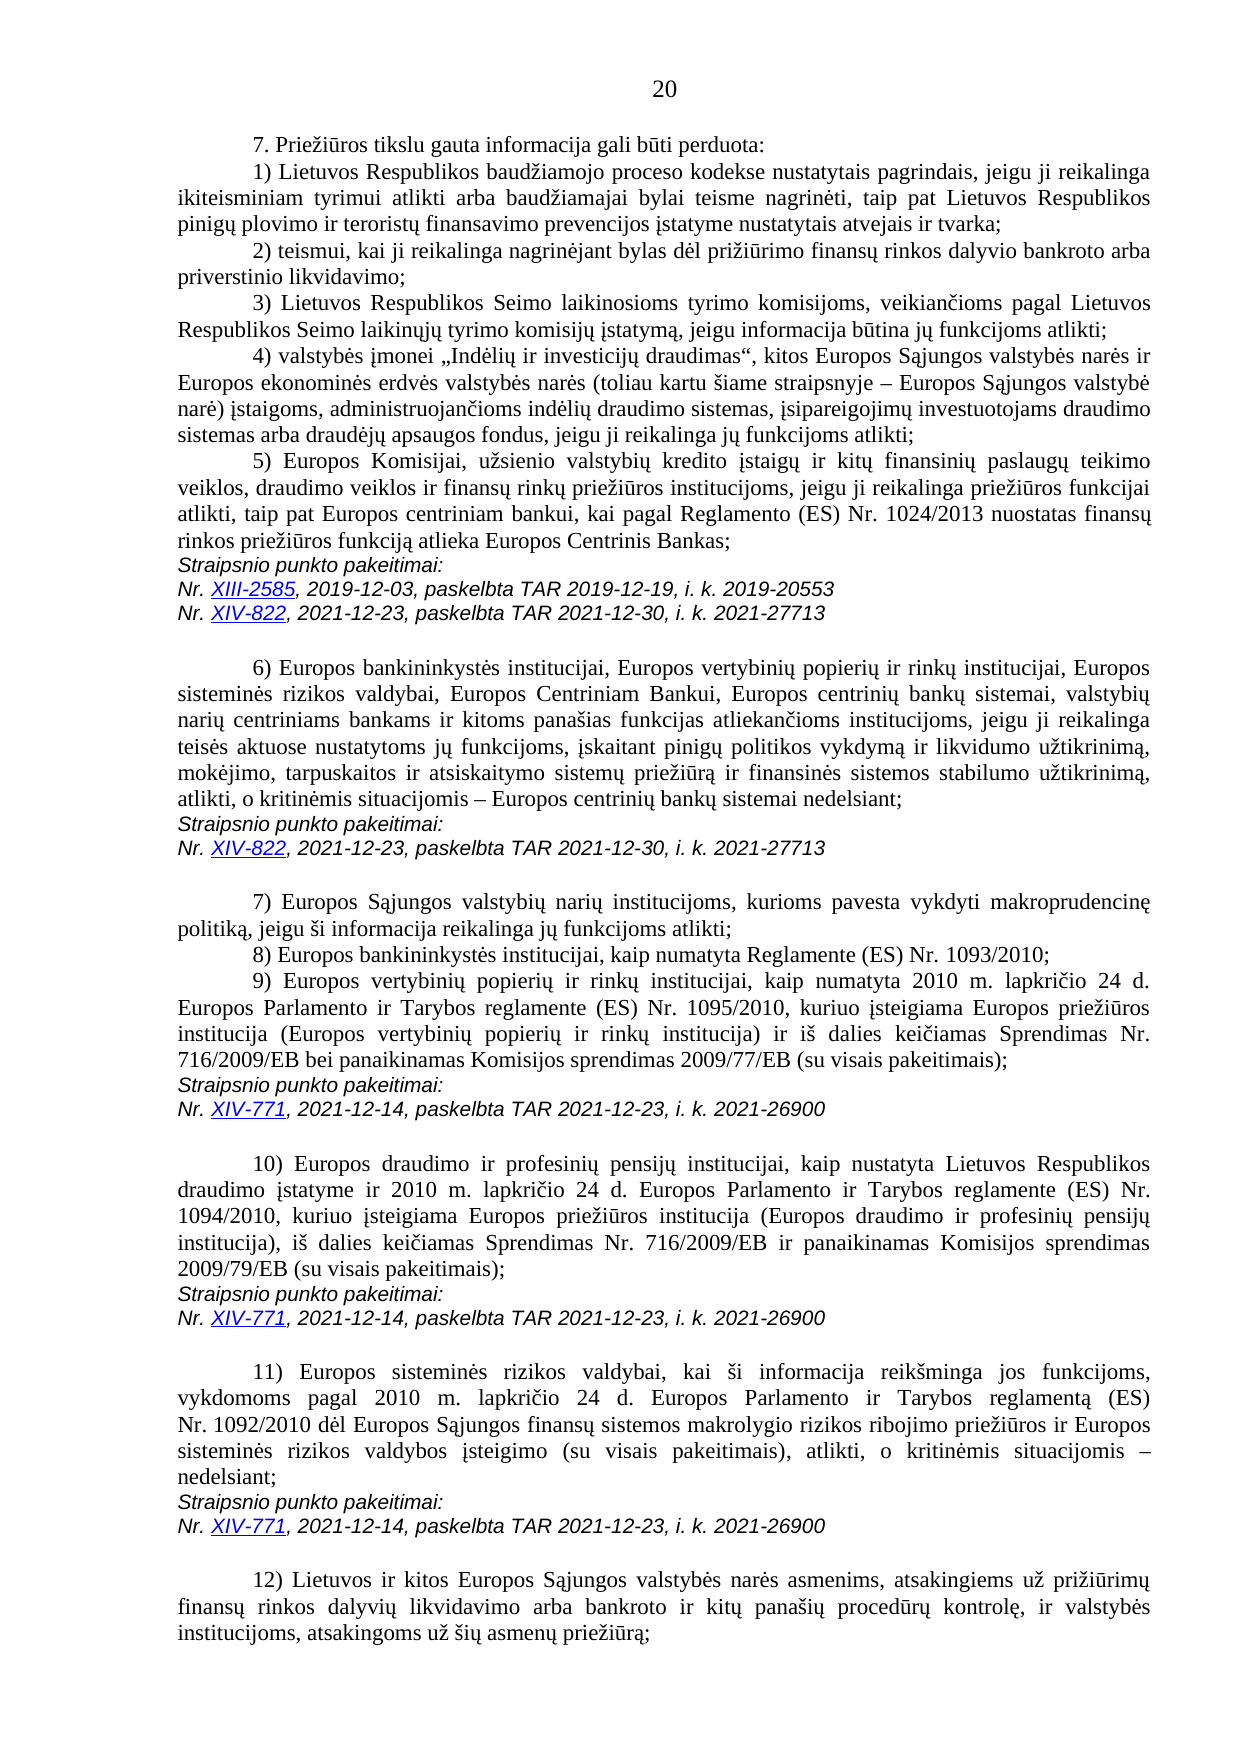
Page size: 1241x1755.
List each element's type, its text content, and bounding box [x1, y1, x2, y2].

text 7. Priežiūros tikslu gauta informacija gali būti perduota: [177, 131, 1152, 158]
text Straipsnio punkto pakeitimai: [177, 1281, 1152, 1305]
text 10) Europos draudimo ir profesinių pensijų institucijai, kaip nustatyta Lietuvos Respublikos draudimo įstatyme ir 2010 m. lapkričio 24 d. Europos Parlamento ir Tarybos reglamente (ES) Nr. 1094/2010, kuriuo įsteigiama Europos priežiūros institucija (Europos draudimo ir profesinių pensijų institucija), iš dalies keičiamas Sprendimas Nr. 716/2009/EB ir panaikinamas Komisijos sprendimas 2009/79/EB (su visais pakeitimais); [177, 1149, 1152, 1281]
text 1) Lietuvos Respublikos baudžiamojo proceso kodekse nustatytais pagrindais, jeigu ji reikalinga ikiteisminiam tyrimui atlikti arba baudžiamajai bylai teisme nagrinėti, taip pat Lietuvos Respublikos pinigų plovimo ir teroristų finansavimo prevencijos įstatyme nustatytais atvejais ir tvarka; [177, 158, 1152, 237]
text Straipsnio punkto pakeitimai: [177, 1490, 1152, 1514]
text Nr. XIII-2585, 2019-12-03, paskelbta TAR 2019-12-19, i. k. 2019-20553 [177, 577, 1152, 601]
text Nr. XIV-771, 2021-12-14, paskelbta TAR 2021-12-23, i. k. 2021-26900 [177, 1305, 1152, 1329]
text 12) Lietuvos ir kitos Europos Sąjungos valstybės narės asmenims, atsakingiems už prižiūrimų finansų rinkos dalyvių likvidavimo arba bankroto ir kitų panašių procedūrų kontrolę, ir valstybės institucijoms, atsakingoms už šių asmenų priežiūrą; [177, 1566, 1152, 1646]
text 3) Lietuvos Respublikos Seimo laikinosioms tyrimo komisijoms, veikiančioms pagal Lietuvos Respublikos Seimo laikinųjų tyrimo komisijų įstatymą, jeigu informacija būtina jų funkcijoms atlikti; [177, 289, 1152, 342]
text Nr. XIV-771, 2021-12-14, paskelbta TAR 2021-12-23, i. k. 2021-26900 [177, 1097, 1152, 1121]
text 4) valstybės įmonei „Indėlių ir investicijų draudimas“, kitos Europos Sąjungos valstybės narės ir Europos ekonominės erdvės valstybės narės (toliau kartu šiame straipsnyje – Europos Sąjungos valstybė narė) įstaigoms, administruojančioms indėlių draudimo sistemas, įsipareigojimų investuotojams draudimo sistemas arba draudėjų apsaugos fondus, jeigu ji reikalinga jų funkcijoms atlikti; [177, 342, 1152, 448]
text Nr. XIV-771, 2021-12-14, paskelbta TAR 2021-12-23, i. k. 2021-26900 [177, 1514, 1152, 1538]
text 5) Europos Komisijai, užsienio valstybių kredito įstaigų ir kitų finansinių paslaugų teikimo veiklos, draudimo veiklos ir finansų rinkų priežiūros institucijoms, jeigu ji reikalinga priežiūros funkcijai atlikti, taip pat Europos centriniam bankui, kai pagal Reglamento (ES) Nr. 1024/2013 nuostatas finansų rinkos priežiūros funkciją atlieka Europos Centrinis Bankas; [177, 448, 1152, 553]
text Nr. XIV-822, 2021-12-23, paskelbta TAR 2021-12-30, i. k. 2021-27713 [177, 601, 1152, 625]
text Nr. XIV-822, 2021-12-23, paskelbta TAR 2021-12-30, i. k. 2021-27713 [177, 836, 1152, 860]
text Straipsnio punkto pakeitimai: [177, 553, 1152, 577]
text 11) Europos sisteminės rizikos valdybai, kai ši informacija reikšminga jos funkcijoms, vykdomoms pagal 2010 m. lapkričio 24 d. Europos Parlamento ir Tarybos reglamentą (ES) Nr. 1092/2010 dėl Europos Sąjungos finansų sistemos makrolygio rizikos ribojimo priežiūros ir Europos sisteminės rizikos valdybos įsteigimo (su visais pakeitimais), atlikti, o kritinėmis situacijomis – nedelsiant; [177, 1358, 1152, 1490]
text Straipsnio punkto pakeitimai: [177, 812, 1152, 836]
text 9) Europos vertybinių popierių ir rinkų institucijai, kaip numatyta 2010 m. lapkričio 24 d. Europos Parlamento ir Tarybos reglamente (ES) Nr. 1095/2010, kuriuo įsteigiama Europos priežiūros institucija (Europos vertybinių popierių ir rinkų institucija) ir iš dalies keičiamas Sprendimas Nr. 716/2009/EB bei panaikinamas Komisijos sprendimas 2009/77/EB (su visais pakeitimais); [177, 967, 1152, 1073]
text 6) Europos bankininkystės institucijai, Europos vertybinių popierių ir rinkų institucijai, Europos sisteminės rizikos valdybai, Europos Centriniam Bankui, Europos centrinių bankų sistemai, valstybių narių centriniams bankams ir kitoms panašias funkcijas atliekančioms institucijoms, jeigu ji reikalinga teisės aktuose nustatytoms jų funkcijoms, įskaitant pinigų politikos vykdymą ir likvidumo užtikrinimą, mokėjimo, tarpuskaitos ir atsiskaitymo sistemų priežiūrą ir finansinės sistemos stabilumo užtikrinimą, atlikti, o kritinėmis situacijomis – Europos centrinių bankų sistemai nedelsiant; [177, 654, 1152, 812]
text Straipsnio punkto pakeitimai: [177, 1073, 1152, 1097]
text 7) Europos Sąjungos valstybių narių institucijoms, kurioms pavesta vykdyti makroprudencinę politiką, jeigu ši informacija reikalinga jų funkcijoms atlikti; [177, 888, 1152, 941]
text 2) teismui, kai ji reikalinga nagrinėjant bylas dėl prižiūrimo finansų rinkos dalyvio bankroto arba priverstinio likvidavimo; [177, 237, 1152, 289]
text 8) Europos bankininkystės institucijai, kaip numatyta Reglamente (ES) Nr. 1093/2010; [177, 941, 1152, 967]
